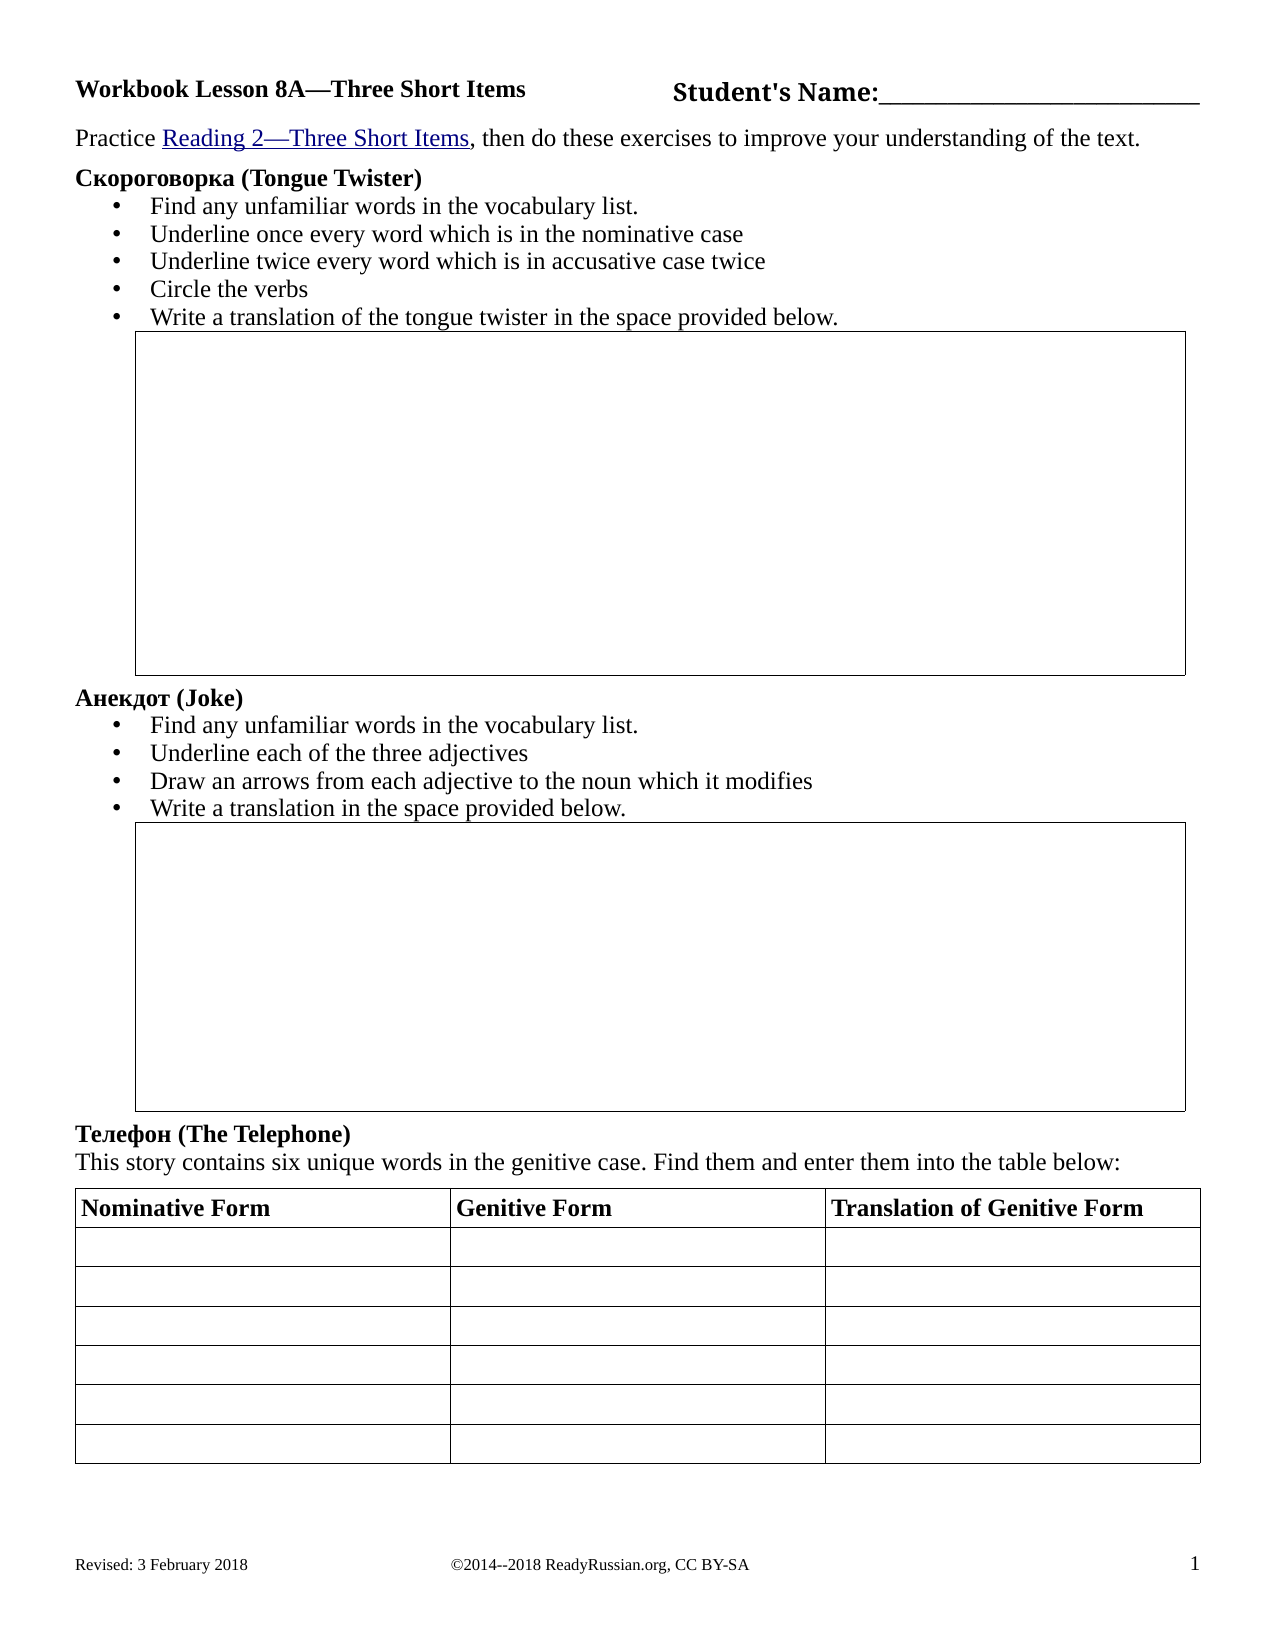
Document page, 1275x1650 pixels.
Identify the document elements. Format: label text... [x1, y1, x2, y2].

table_cell [76, 1307, 450, 1345]
table_header Nominative Form [76, 1189, 450, 1227]
table_cell [826, 1346, 1200, 1384]
table_cell [826, 1228, 1200, 1266]
table_cell [451, 1307, 825, 1345]
list Draw an arrows from each adjective to the noun which it modifies [112, 767, 1200, 794]
table_header [136, 332, 1185, 674]
table_cell [451, 1425, 825, 1463]
subtitle Анекдот (Joke) [75, 684, 1200, 711]
text Practice Reading 2—Three Short Items, then do these exercises to improve your understanding of the text. [75, 124, 1200, 152]
list Find any unfamiliar words in the vocabulary list. [112, 192, 1200, 220]
table_header Workbook Lesson 8A—Three Short Items [75, 75, 656, 109]
table_header Student's Name:____________________________ [656, 75, 1200, 109]
table_cell [76, 1267, 450, 1306]
table_cell [76, 1385, 450, 1423]
table_header Translation of Genitive Form [826, 1189, 1200, 1227]
table_cell [451, 1267, 825, 1306]
table_cell [451, 1346, 825, 1384]
table_cell [76, 1425, 450, 1463]
table_cell [451, 1228, 825, 1266]
table_cell [451, 1385, 825, 1423]
text This story contains six unique words in the genitive case. Find them and enter them into the table below: [75, 1148, 1200, 1175]
list Write a translation in the space provided below. [112, 794, 1200, 822]
list Circle the verbs [112, 275, 1200, 303]
list Find any unfamiliar words in the vocabulary list. [112, 711, 1200, 739]
table_header Genitive Form [451, 1189, 825, 1227]
subtitle Телефон (The Telephone) [75, 1120, 1200, 1148]
list Write a translation of the tongue twister in the space provided below. [112, 303, 1200, 331]
table_cell [76, 1346, 450, 1384]
list Underline twice every word which is in accusative case twice [112, 247, 1200, 275]
table_cell [826, 1307, 1200, 1345]
subtitle Скороговорка (Tongue Twister) [75, 164, 1200, 192]
table_cell [826, 1385, 1200, 1423]
table_header [136, 823, 1185, 1111]
list Underline once every word which is in the nominative case [112, 220, 1200, 247]
table_cell [826, 1267, 1200, 1306]
table_cell [826, 1425, 1200, 1463]
list Underline each of the three adjectives [112, 739, 1200, 767]
table_cell [76, 1228, 450, 1266]
